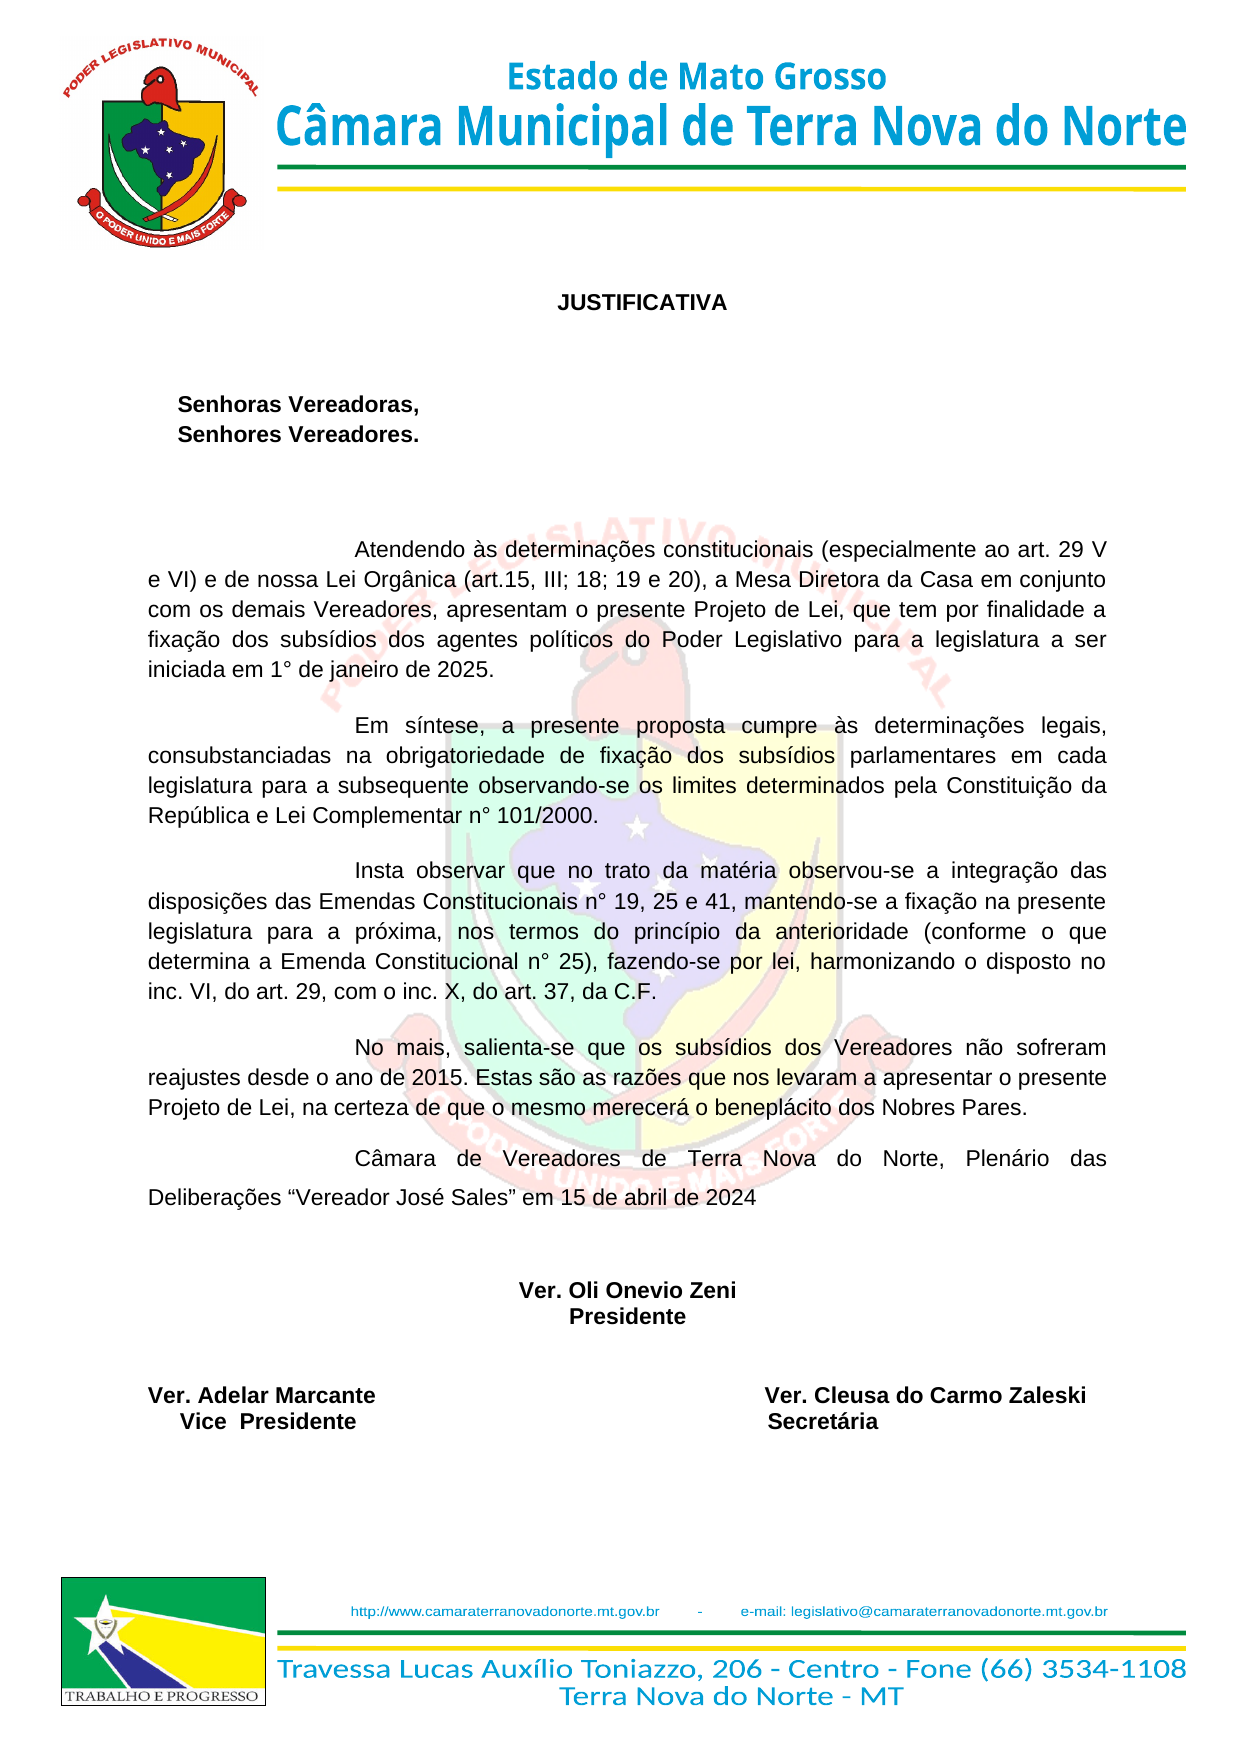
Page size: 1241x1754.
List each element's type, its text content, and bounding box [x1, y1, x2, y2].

picture [797, 1608, 802, 1616]
text Senhores Vereadores. [177, 421, 1107, 447]
text Câmara de Vereadores de Terra Nova do Norte, Plenário das Deliberações “Vereador José Sales” em 15 de abril de 2024 [971, 1145, 1107, 1211]
text No mais, salienta-se que os subsídios dos Vereadores não sofreram reajustes desde o ano de 2015. Estas são as razões que nos levaram a apresentar o presente Projeto de Lei, na certeza de que o mesmo merecerá o beneplácito dos Nobres Pares. [971, 1033, 1107, 1120]
picture [59, 36, 264, 250]
text Em síntese, a presente proposta cumpre às determinações legais, consubstanciadas na obrigatoriedade de fixação dos subsídios parlamentares em cada legislatura para a subsequente observando-se os limites determinados pela Constituição da República e Lei Complementar n° 101/2000. [148, 712, 307, 828]
text Em síntese, a presente proposta cumpre às determinações legais, consubstanciadas na obrigatoriedade de fixação dos subsídios parlamentares em cada legislatura para a subsequente observando-se os limites determinados pela Constituição da República e Lei Complementar n° 101/2000. [971, 712, 1107, 828]
subtitle Ver. Oli Onevio Zeni [148, 1277, 1107, 1303]
picture [360, 1607, 372, 1614]
picture [476, 1607, 488, 1616]
picture [863, 1613, 872, 1618]
picture [62, 1578, 265, 1705]
subtitle Ver. Adelar Marcante Ver. Cleusa do Carmo Zaleski [148, 1382, 1107, 1408]
text Vice Presidente Secretária [148, 1408, 1107, 1435]
text Atendendo às determinações constitucionais (especialmente ao art. 29 V e VI) e de nossa Lei Orgânica (art.15, III; 18; 19 e 20), a Mesa Diretora da Casa em conjunto com os demais Vereadores, apresentam o presente Projeto de Lei, que tem por finalidade a fixação dos subsídios dos agentes políticos do Poder Legislativo para a legislatura a ser iniciada em 1° de janeiro de 2025. [971, 536, 1107, 683]
text Câmara de Vereadores de Terra Nova do Norte, Plenário das Deliberações “Vereador José Sales” em 15 de abril de 2024 [148, 1145, 307, 1211]
picture [581, 1607, 592, 1616]
text No mais, salienta-se que os subsídios dos Vereadores não sofreram reajustes desde o ano de 2015. Estas são as razões que nos levaram a apresentar o presente Projeto de Lei, na certeza de que o mesmo merecerá o beneplácito dos Nobres Pares. [148, 1033, 307, 1120]
text Insta observar que no trato da matéria observou-se a integração das disposições das Emendas Constitucionais n° 19, 25 e 41, mantendo-se a fixação na presente legislatura para a próxima, nos termos do princípio da anterioridade (conforme o que determina a Emenda Constitucional n° 25), fazendo-se por lei, harmonizando o disposto no inc. VI, do art. 29, com o inc. X, do art. 37, da C.F. [971, 857, 1107, 1004]
text Senhoras Vereadoras, [177, 391, 1107, 417]
picture [834, 1606, 841, 1614]
picture [862, 1606, 872, 1611]
text Atendendo às determinações constitucionais (especialmente ao art. 29 V e VI) e de nossa Lei Orgânica (art.15, III; 18; 19 e 20), a Mesa Diretora da Casa em conjunto com os demais Vereadores, apresentam o presente Projeto de Lei, que tem por finalidade a fixação dos subsídios dos agentes políticos do Poder Legislativo para a legislatura a ser iniciada em 1° de janeiro de 2025. [148, 536, 307, 683]
text JUSTIFICATIVA [177, 289, 1107, 315]
text Insta observar que no trato da matéria observou-se a integração das disposições das Emendas Constitucionais n° 19, 25 e 41, mantendo-se a fixação na presente legislatura para a próxima, nos termos do princípio da anterioridade (conforme o que determina a Emenda Constitucional n° 25), fazendo-se por lei, harmonizando o disposto no inc. VI, do art. 29, com o inc. X, do art. 37, da C.F. [148, 857, 307, 1004]
subtitle Presidente [148, 1303, 1107, 1329]
